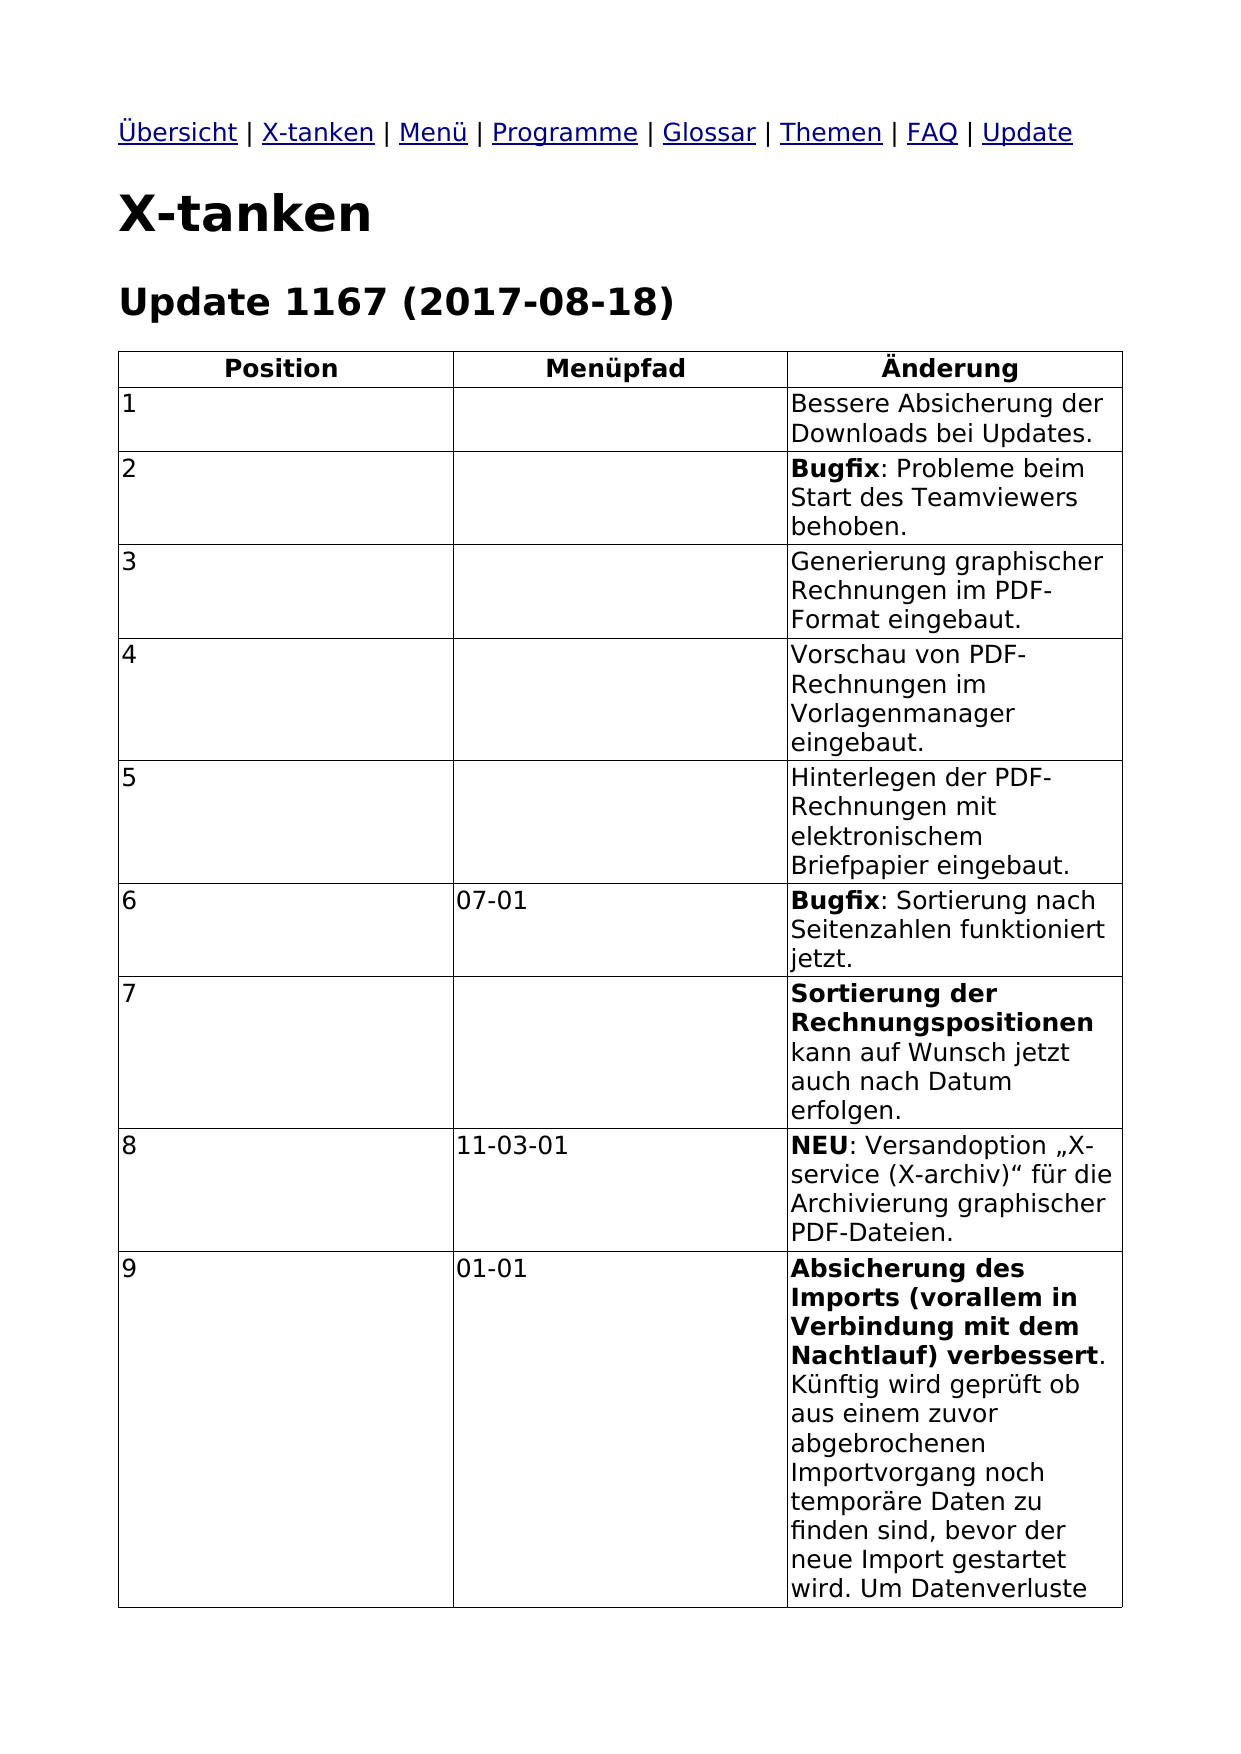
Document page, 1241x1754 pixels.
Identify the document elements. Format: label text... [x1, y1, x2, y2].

table_cell Generierung graphischer Rechnungen im PDF-Format eingebaut. [788, 545, 1122, 638]
table_cell Bugfix: Probleme beim Start des Teamviewers behoben. [788, 452, 1122, 544]
table_cell 07-01 [454, 884, 787, 976]
table_cell 8 [119, 1129, 453, 1251]
table_cell 9 [119, 1252, 453, 1607]
table_cell 2 [119, 452, 453, 544]
table_cell 1 [119, 388, 453, 451]
table_cell Absicherung des Imports (vorallem in Verbindung mit dem Nachtlauf) verbessert. Künftig wird geprüft ob aus einem zuvor abgebrochenen Importvorgang noch temporäre Daten zu finden sind, bevor der neue Import gestartet wird. Um Datenverluste [788, 1252, 1122, 1607]
table_cell 7 [119, 977, 453, 1128]
table_cell Vorschau von PDF-Rechnungen im Vorlagenmanager eingebaut. [788, 639, 1122, 760]
table_cell [454, 639, 787, 760]
table_header Position [119, 352, 453, 387]
table_cell [454, 761, 787, 883]
table_cell Bessere Absicherung der Downloads bei Updates. [788, 388, 1122, 451]
table_cell 01-01 [454, 1252, 787, 1607]
table_cell Bugfix: Sortierung nach Seitenzahlen funktioniert jetzt. [788, 884, 1122, 976]
table_cell Sortierung der Rechnungspositionen kann auf Wunsch jetzt auch nach Datum erfolgen. [788, 977, 1122, 1128]
table_header Menüpfad [454, 352, 787, 387]
subtitle X-tanken [118, 185, 1122, 243]
table_cell [454, 388, 787, 451]
table_cell [454, 452, 787, 544]
table_cell 11-03-01 [454, 1129, 787, 1251]
table_cell NEU: Versandoption „X-service (X-archiv)“ für die Archivierung graphischer PDF-Dateien. [788, 1129, 1122, 1251]
table_cell 4 [119, 639, 453, 760]
table_cell 3 [119, 545, 453, 638]
table_cell 6 [119, 884, 453, 976]
table_cell [454, 545, 787, 638]
table_cell 5 [119, 761, 453, 883]
table_header Änderung [788, 352, 1122, 387]
text Übersicht | X-tanken | Menü | Programme | Glossar | Themen | FAQ | Update [118, 118, 1122, 147]
table_cell Hinterlegen der PDF-Rechnungen mit elektronischem Briefpapier eingebaut. [788, 761, 1122, 883]
subtitle Update 1167 (2017-08-18) [118, 281, 1122, 324]
table_cell [454, 977, 787, 1128]
